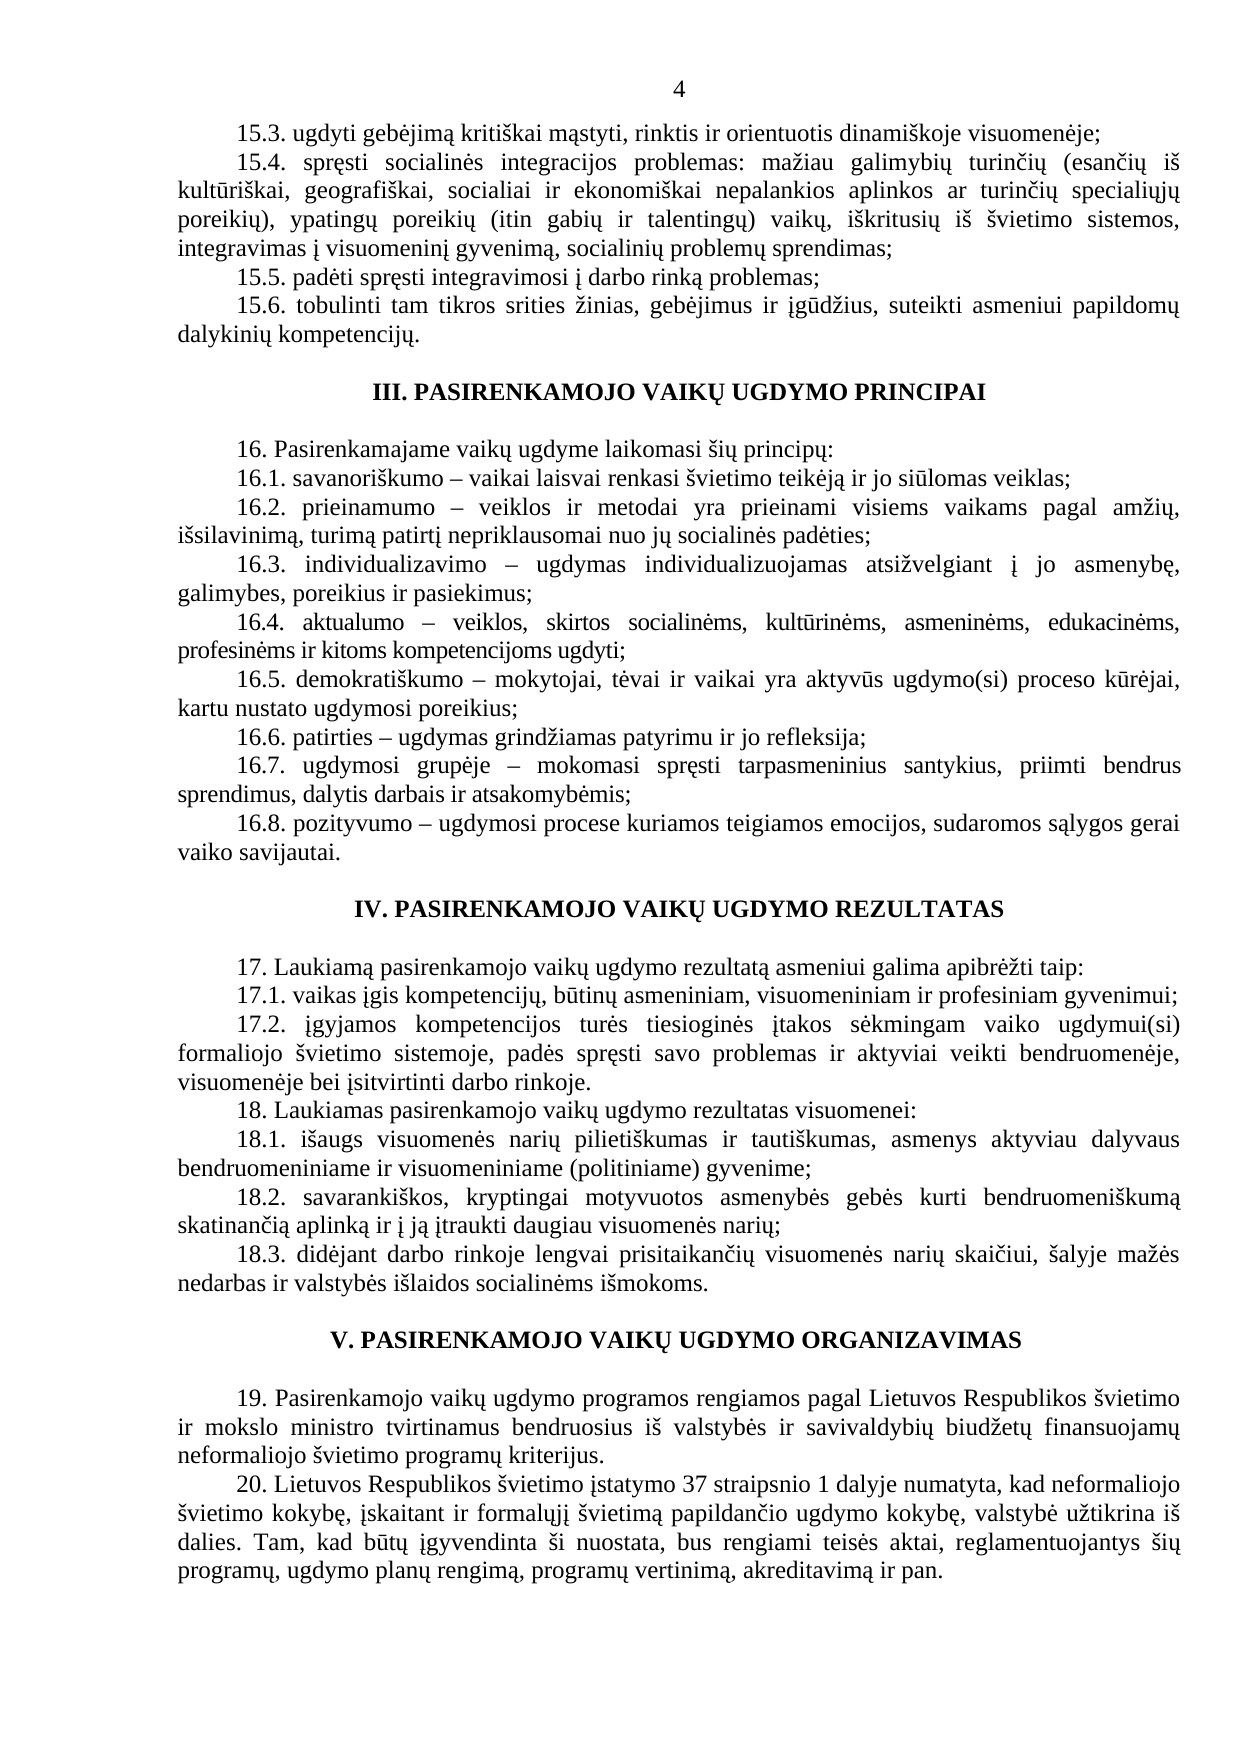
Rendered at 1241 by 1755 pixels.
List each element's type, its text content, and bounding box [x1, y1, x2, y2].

text IV. PASIRENKAMOJO VAIKŲ UGDYMO REZULTATAS [177, 894, 1181, 923]
text 18. Laukiamas pasirenkamojo vaikų ugdymo rezultatas visuomenei: [177, 1096, 1181, 1124]
text 16.5. demokratiškumo – mokytojai, tėvai ir vaikai yra aktyvūs ugdymo(si) proceso kūrėjai, kartu nustato ugdymosi poreikius; [177, 664, 1181, 722]
text 16.6. patirties – ugdymas grindžiamas patyrimu ir jo refleksija; [177, 722, 1181, 751]
text 16. Pasirenkamajame vaikų ugdyme laikomasi šių principų: [177, 434, 1181, 463]
text 18.2. savarankiškos, kryptingai motyvuotos asmenybės gebės kurti bendruomeniškumą skatinančią aplinką ir į ją įtraukti daugiau visuomenės narių; [177, 1182, 1181, 1239]
text 16.1. savanoriškumo – vaikai laisvai renkasi švietimo teikėją ir jo siūlomas veiklas; [177, 463, 1181, 492]
text 15.3. ugdyti gebėjimą kritiškai mąstyti, rinktis ir orientuotis dinamiškoje visuomenėje; [177, 118, 1181, 147]
text 19. Pasirenkamojo vaikų ugdymo programos rengiamos pagal Lietuvos Respublikos švietimo ir mokslo ministro tvirtinamus bendruosius iš valstybės ir savivaldybių biudžetų finansuojamų neformaliojo švietimo programų kriterijus. [177, 1383, 1181, 1469]
text 17.2. įgyjamos kompetencijos turės tiesioginės įtakos sėkmingam vaiko ugdymui(si) formaliojo švietimo sistemoje, padės spręsti savo problemas ir aktyviai veikti bendruomenėje, visuomenėje bei įsitvirtinti darbo rinkoje. [177, 1009, 1181, 1096]
text 15.6. tobulinti tam tikros srities žinias, gebėjimus ir įgūdžius, suteikti asmeniui papildomų dalykinių kompetencijų. [177, 291, 1181, 348]
text 15.4. spręsti socialinės integracijos problemas: mažiau galimybių turinčių (esančių iš kultūriškai, geografiškai, socialiai ir ekonomiškai nepalankios aplinkos ar turinčių specialiųjų poreikių), ypatingų poreikių (itin gabių ir talentingų) vaikų, iškritusių iš švietimo sistemos, integravimas į visuomeninį gyvenimą, socialinių problemų sprendimas; [177, 147, 1181, 262]
text 18.1. išaugs visuomenės narių pilietiškumas ir tautiškumas, asmenys aktyviau dalyvaus bendruomeniniame ir visuomeniniame (politiniame) gyvenime; [177, 1124, 1181, 1182]
text 16.2. prieinamumo – veiklos ir metodai yra prieinami visiems vaikams pagal amžių, išsilavinimą, turimą patirtį nepriklausomai nuo jų socialinės padėties; [177, 492, 1181, 549]
text 16.8. pozityvumo – ugdymosi procese kuriamos teigiamos emocijos, sudaromos sąlygos gerai vaiko savijautai. [177, 808, 1181, 866]
text 15.5. padėti spręsti integravimosi į darbo rinką problemas; [177, 262, 1181, 291]
text 16.7. ugdymosi grupėje – mokomasi spręsti tarpasmeninius santykius, priimti bendrus sprendimus, dalytis darbais ir atsakomybėmis; [177, 751, 1181, 808]
text 16.3. individualizavimo – ugdymas individualizuojamas atsižvelgiant į jo asmenybę, galimybes, poreikius ir pasiekimus; [177, 549, 1181, 607]
text 20. Lietuvos Respublikos švietimo įstatymo 37 straipsnio 1 dalyje numatyta, kad neformaliojo švietimo kokybę, įskaitant ir formalųjį švietimą papildančio ugdymo kokybę, valstybė užtikrina iš dalies. Tam, kad būtų įgyvendinta ši nuostata, bus rengiami teisės aktai, reglamentuojantys šių programų, ugdymo planų rengimą, programų vertinimą, akreditavimą ir pan. [177, 1469, 1181, 1584]
text 16.4. aktualumo – veiklos, skirtos socialinėms, kultūrinėms, asmeninėms, edukacinėms, profesinėms ir kitoms kompetencijoms ugdyti; [177, 607, 1181, 664]
text V. PASIRENKAMOJO VAIKŲ UGDYMO ORGANIZAVIMAS [177, 1326, 1181, 1354]
text 17. Laukiamą pasirenkamojo vaikų ugdymo rezultatą asmeniui galima apibrėžti taip: [177, 952, 1181, 981]
text 18.3. didėjant darbo rinkoje lengvai prisitaikančių visuomenės narių skaičiui, šalyje mažės nedarbas ir valstybės išlaidos socialinėms išmokoms. [177, 1239, 1181, 1297]
text III. PASIRENKAMOJO VAIKŲ UGDYMO PRINCIPAI [177, 377, 1181, 406]
text 17.1. vaikas įgis kompetencijų, būtinų asmeniniam, visuomeniniam ir profesiniam gyvenimui; [177, 981, 1181, 1009]
